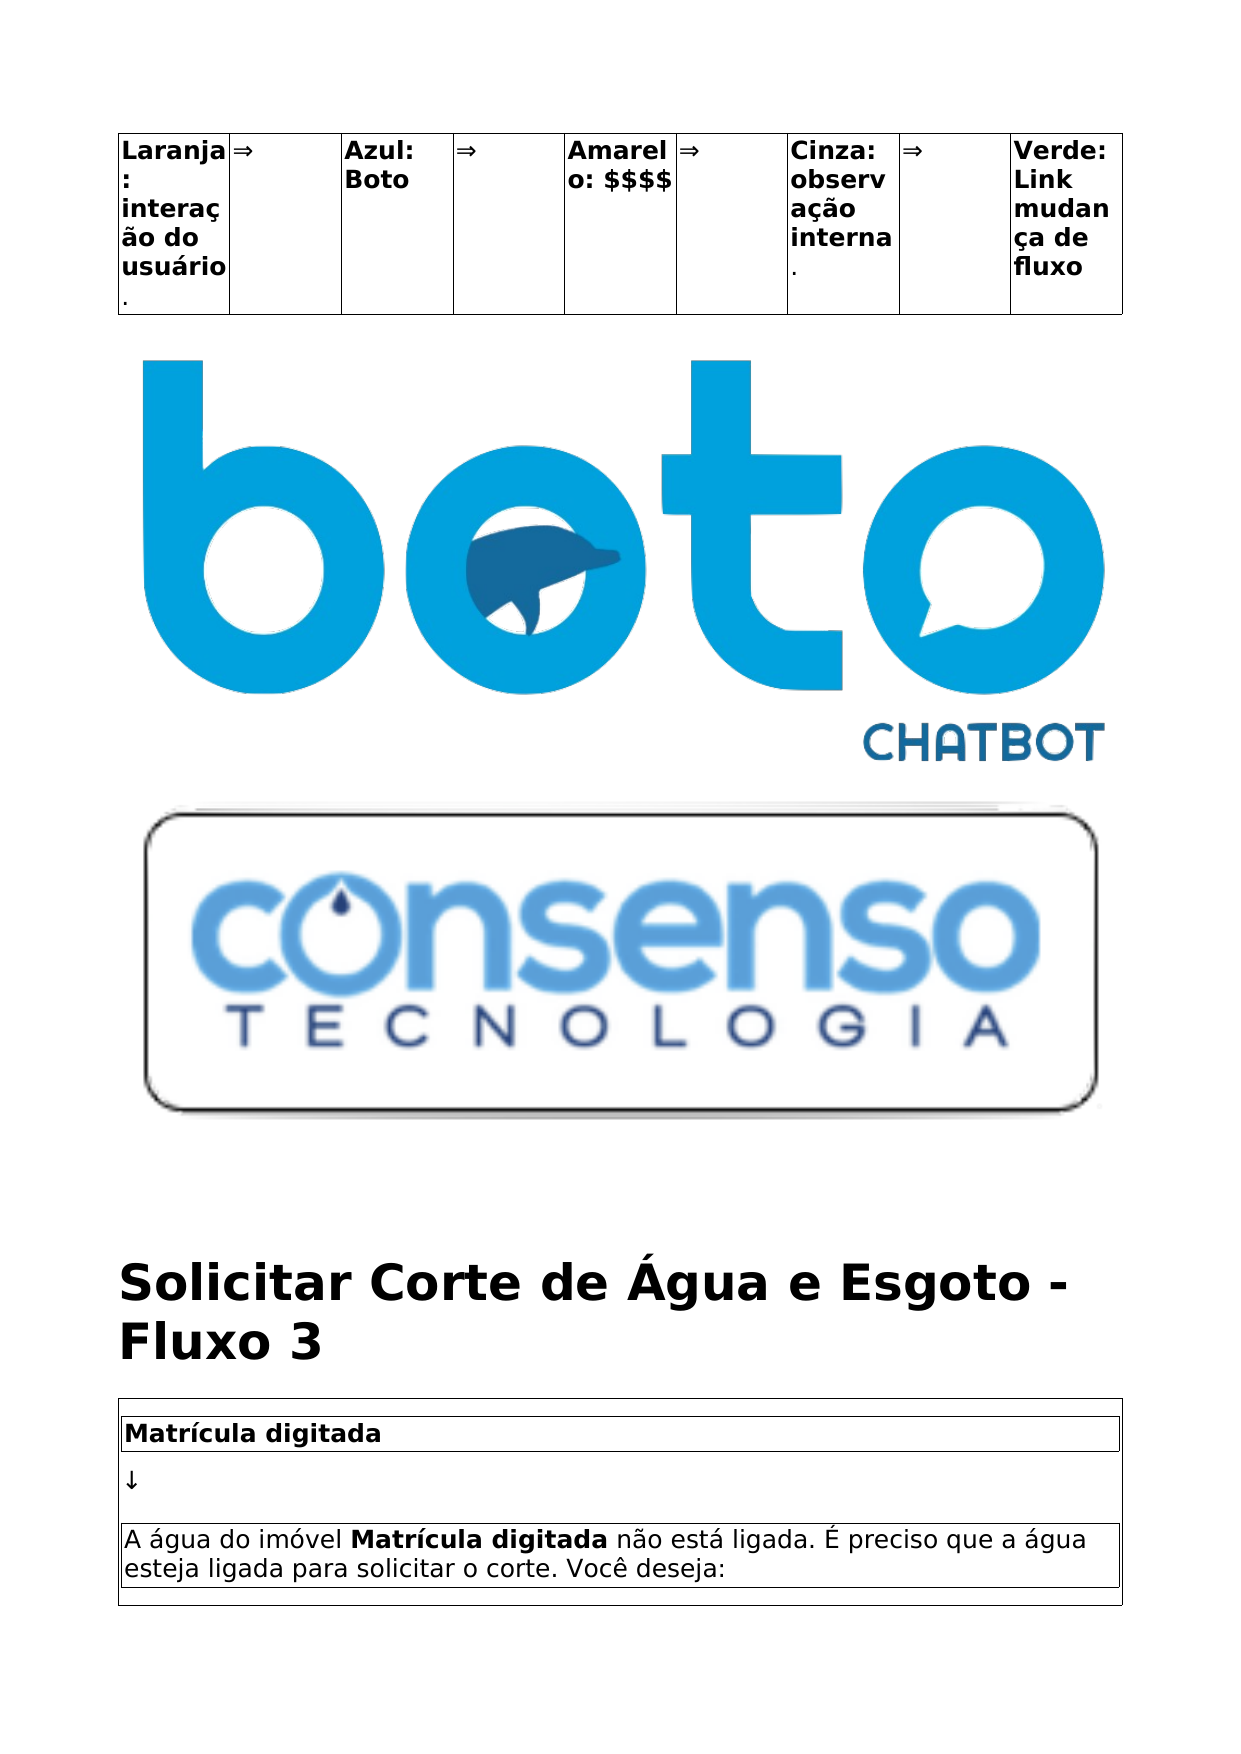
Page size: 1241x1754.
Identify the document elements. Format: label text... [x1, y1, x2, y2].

table_header Verde: Link mudança de fluxo [1011, 134, 1122, 314]
table_header Matrícula digitada [122, 1417, 1119, 1451]
table_header A água do imóvel Matrícula digitada não está ligada. É preciso que a água esteja ligada para solicitar o corte. Você deseja: [122, 1524, 1119, 1587]
table_header ⇒ [677, 134, 787, 314]
table_header Laranja: interação do usuário. [119, 134, 229, 314]
table_header ⇒ [900, 134, 1010, 314]
picture [118, 328, 1123, 785]
table_header ⇒ [454, 134, 564, 314]
picture [118, 797, 1123, 1147]
table_header Amarelo: $$$$ [565, 134, 676, 314]
subtitle Solicitar Corte de Água e Esgoto - Fluxo 3 [118, 1254, 1122, 1371]
table_header Cinza: observação interna. [788, 134, 899, 314]
table_header ⇒ [230, 134, 341, 314]
table_header Azul: Boto [342, 134, 453, 314]
table_header ↓ [119, 1399, 1122, 1604]
